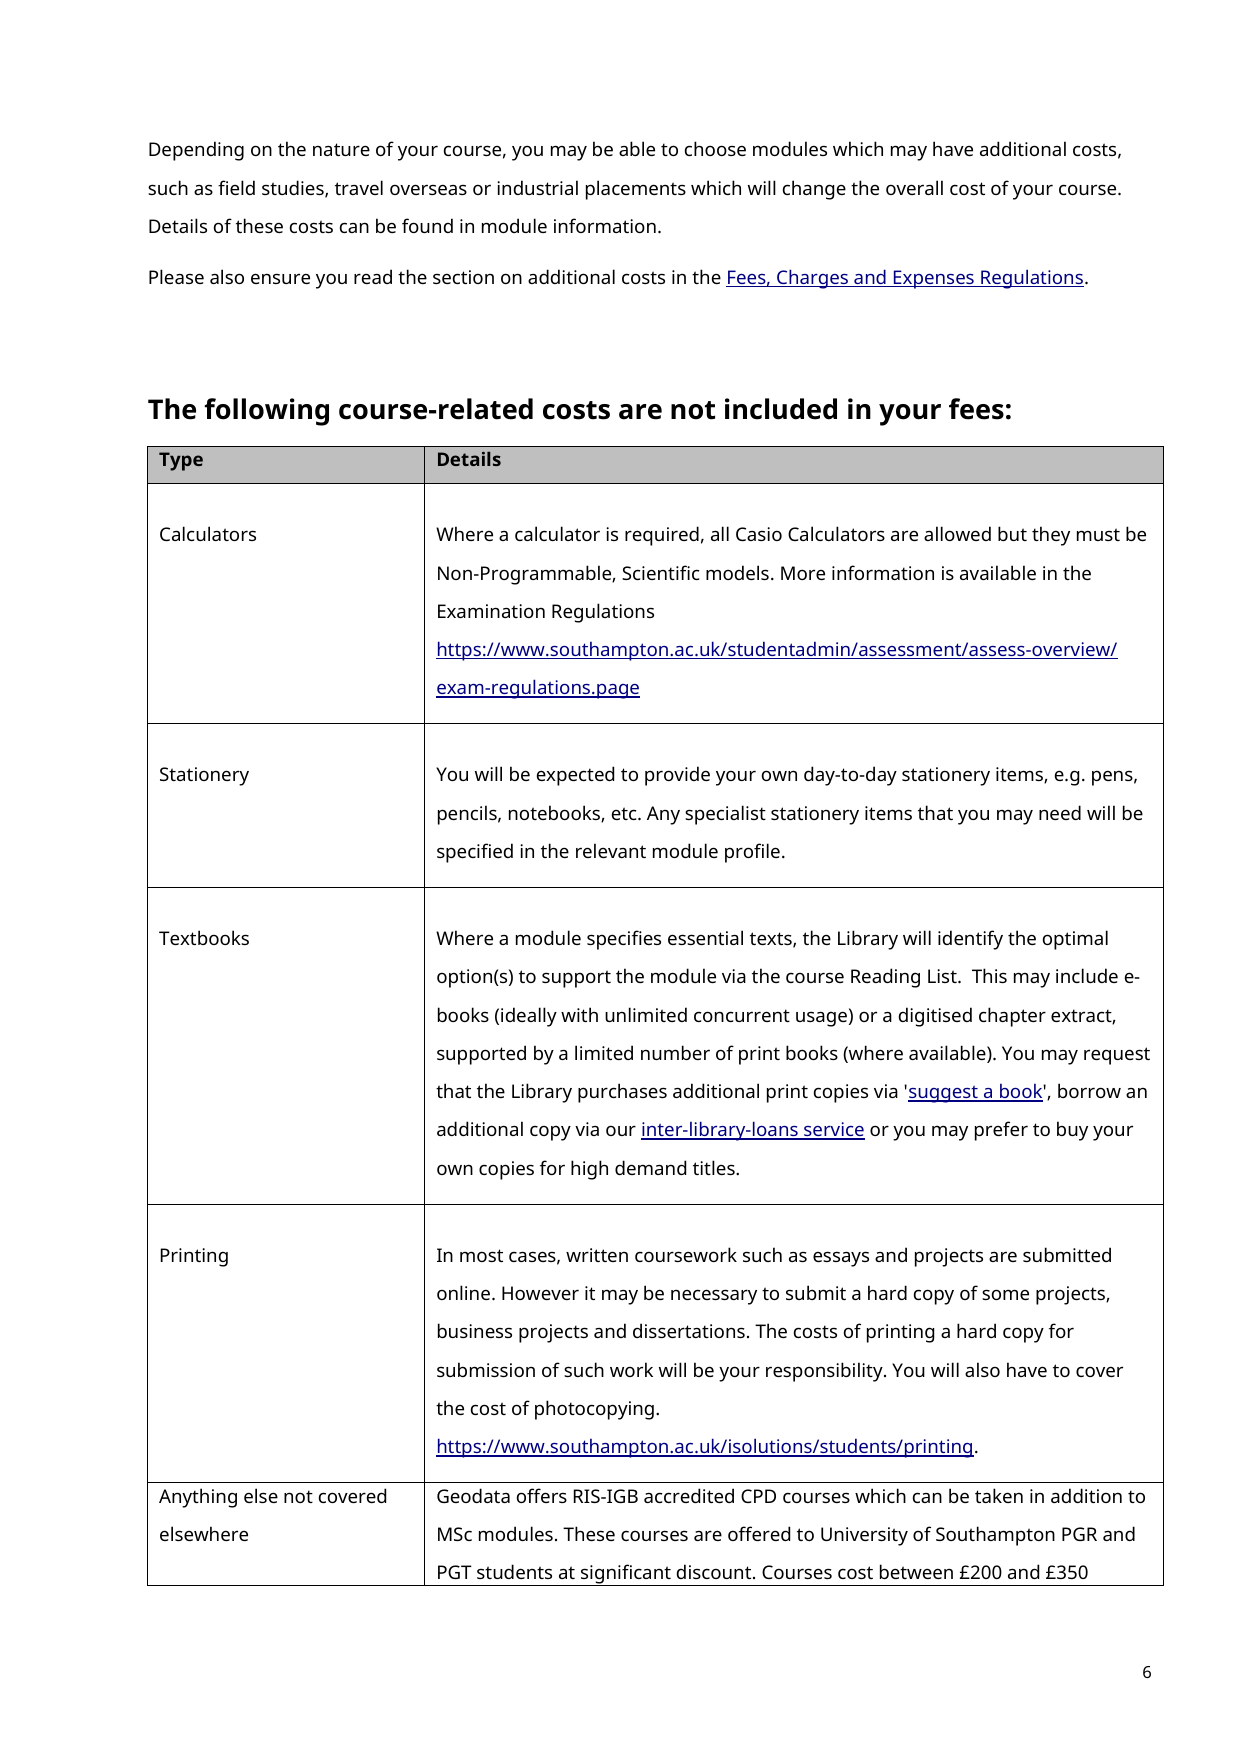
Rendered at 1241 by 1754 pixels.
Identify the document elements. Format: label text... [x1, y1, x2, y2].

subtitle The following course-related costs are not included in your fees: [148, 390, 1152, 427]
table_cell Where a module specifies essential texts, the Library will identify the optimal option(s) to support the module via the course Reading List. This may include e-books (ideally with unlimited concurrent usage) or a digitised chapter extract, supported by a limited number of print books (where available). You may request that the Library purchases additional print copies via 'suggest a book', borrow an additional copy via our inter-library-loans service or you may prefer to buy your own copies for high demand titles. [425, 888, 1163, 1204]
table_cell Anything else not covered elsewhere [148, 1483, 424, 1585]
table_cell Printing [148, 1205, 424, 1482]
table_cell Calculators [148, 484, 424, 723]
text Depending on the nature of your course, you may be able to choose modules which may have additional costs, such as field studies, travel overseas or industrial placements which will change the overall cost of your course. Details of these costs can be found in module information. [148, 137, 1152, 239]
table_cell Stationery [148, 724, 424, 887]
table_cell Geodata offers RIS-IGB accredited CPD courses which can be taken in addition to MSc modules. These courses are offered to University of Southampton PGR and PGT students at significant discount. Courses cost between £200 and £350 [425, 1483, 1163, 1585]
table_cell Textbooks [148, 888, 424, 1204]
text Please also ensure you read the section on additional costs in the Fees, Charges and Expenses Regulations. [148, 264, 1152, 289]
table_cell You will be expected to provide your own day-to-day stationery items, e.g. pens, pencils, notebooks, etc. Any specialist stationery items that you may need will be specified in the relevant module profile. [425, 724, 1163, 887]
table_cell Where a calculator is required, all Casio Calculators are allowed but they must be Non-Programmable, Scientific models. More information is available in the Examination Regulations https://www.southampton.ac.uk/studentadmin/assessment/assess-overview/exam-regulations.page [425, 484, 1163, 723]
table_cell In most cases, written coursework such as essays and projects are submitted online. However it may be necessary to submit a hard copy of some projects, business projects and dissertations. The costs of printing a hard copy for submission of such work will be your responsibility. You will also have to cover the cost of photocopying. https://www.southampton.ac.uk/isolutions/students/printing. [425, 1205, 1163, 1482]
table_header Type [148, 447, 424, 483]
table_header Details [425, 447, 1163, 483]
